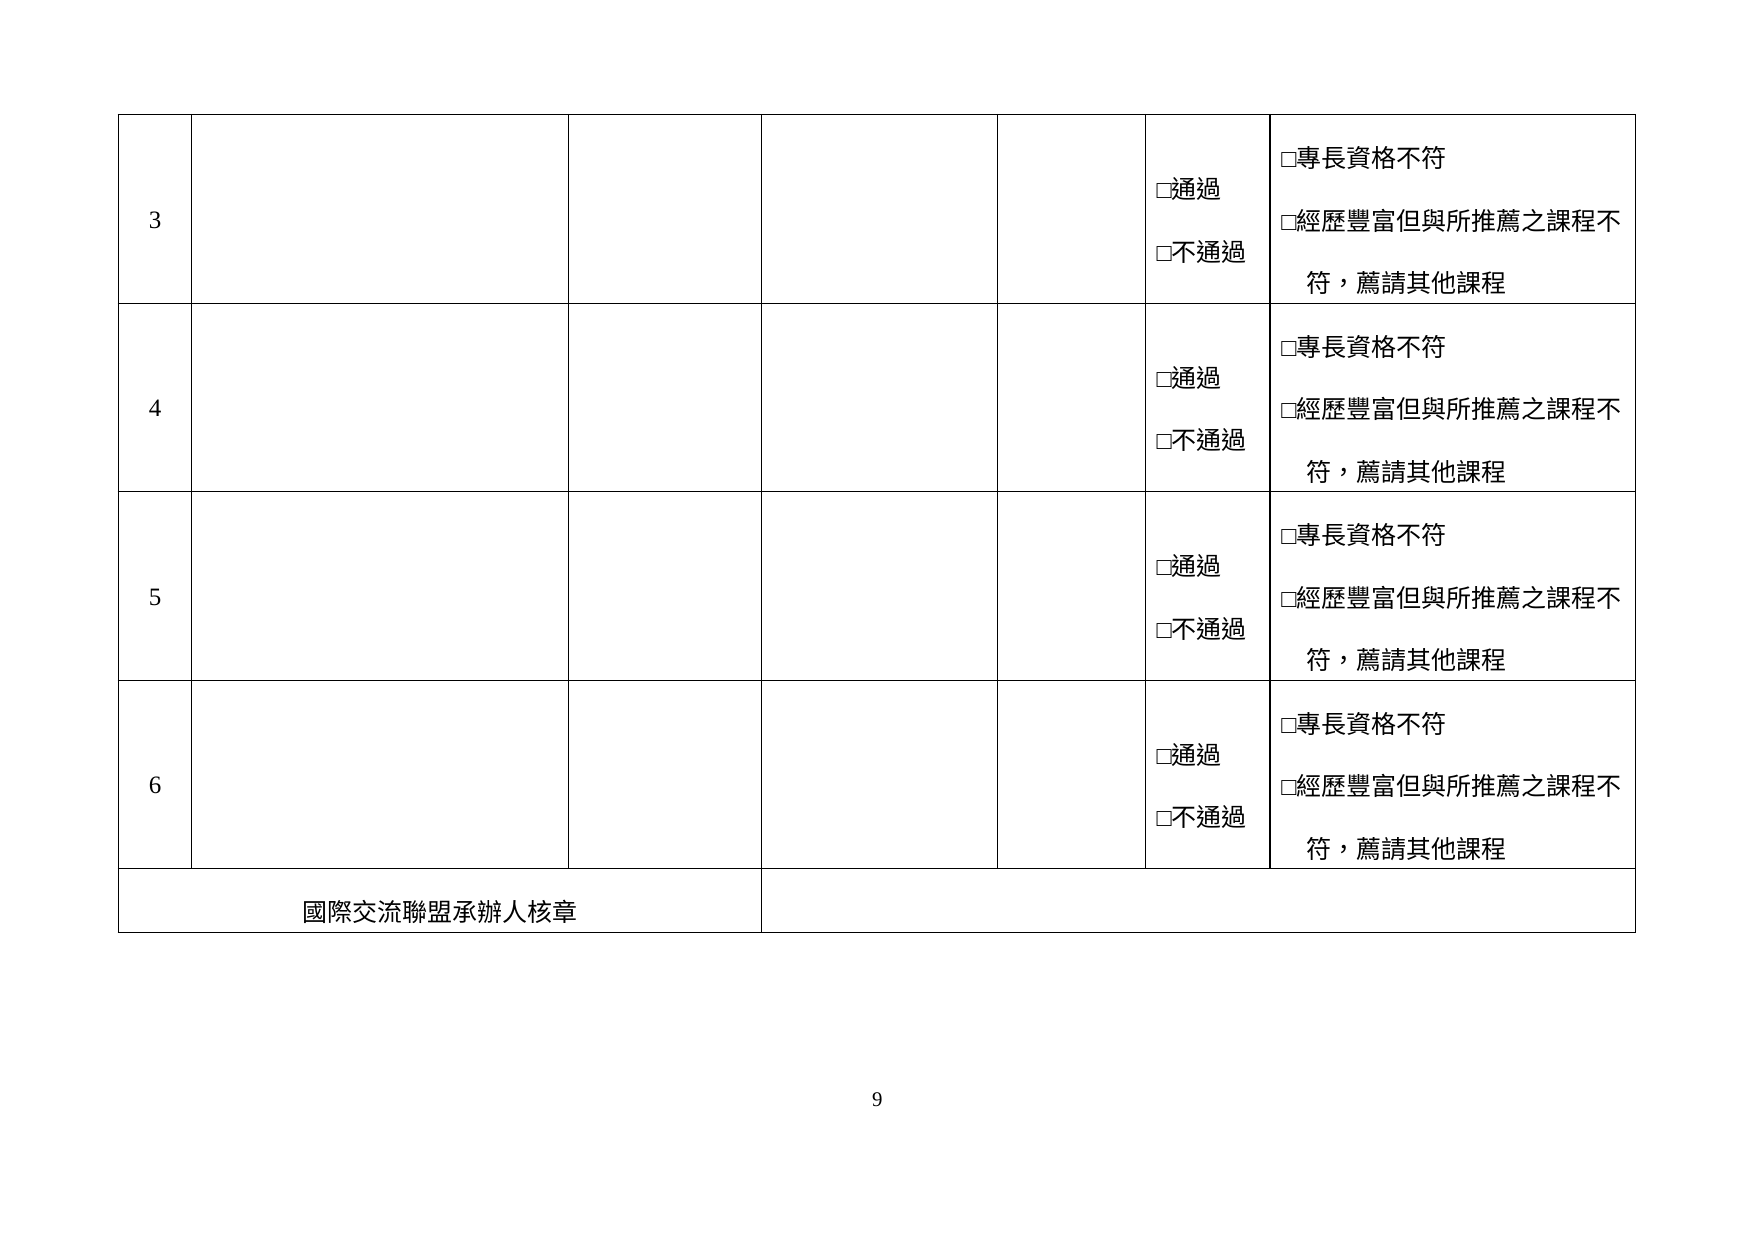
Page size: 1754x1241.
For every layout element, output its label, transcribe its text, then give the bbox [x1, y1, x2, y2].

table_cell 3 [119, 115, 191, 302]
table_cell □專長資格不符 □經歷豐富但與所推薦之課程不符，薦請其他課程 [1271, 681, 1635, 868]
table_cell [569, 681, 761, 868]
table_cell [762, 869, 1635, 932]
table_cell [192, 304, 568, 491]
table_cell [762, 115, 997, 302]
table_cell □專長資格不符 □經歷豐富但與所推薦之課程不符，薦請其他課程 [1271, 115, 1635, 302]
table_cell □通過 □不通過 [1146, 681, 1269, 868]
table_cell [569, 115, 761, 302]
table_cell [762, 681, 997, 868]
table_cell 4 [119, 304, 191, 491]
table_cell [192, 681, 568, 868]
table_cell [762, 304, 997, 491]
table_cell [192, 115, 568, 302]
table_cell [192, 492, 568, 679]
table_cell [998, 304, 1145, 491]
table_cell [998, 115, 1145, 302]
table_cell 5 [119, 492, 191, 679]
table_cell [998, 681, 1145, 868]
table_cell □通過 □不通過 [1146, 115, 1269, 302]
table_cell [569, 304, 761, 491]
table_cell [762, 492, 997, 679]
table_cell 國際交流聯盟承辦人核章 [119, 869, 761, 932]
table_cell [998, 492, 1145, 679]
table_cell □專長資格不符 □經歷豐富但與所推薦之課程不符，薦請其他課程 [1271, 492, 1635, 679]
table_cell □專長資格不符 □經歷豐富但與所推薦之課程不符，薦請其他課程 [1271, 304, 1635, 491]
table_cell □通過 □不通過 [1146, 304, 1269, 491]
table_cell 6 [119, 681, 191, 868]
table_cell [569, 492, 761, 679]
table_cell □通過 □不通過 [1146, 492, 1269, 679]
